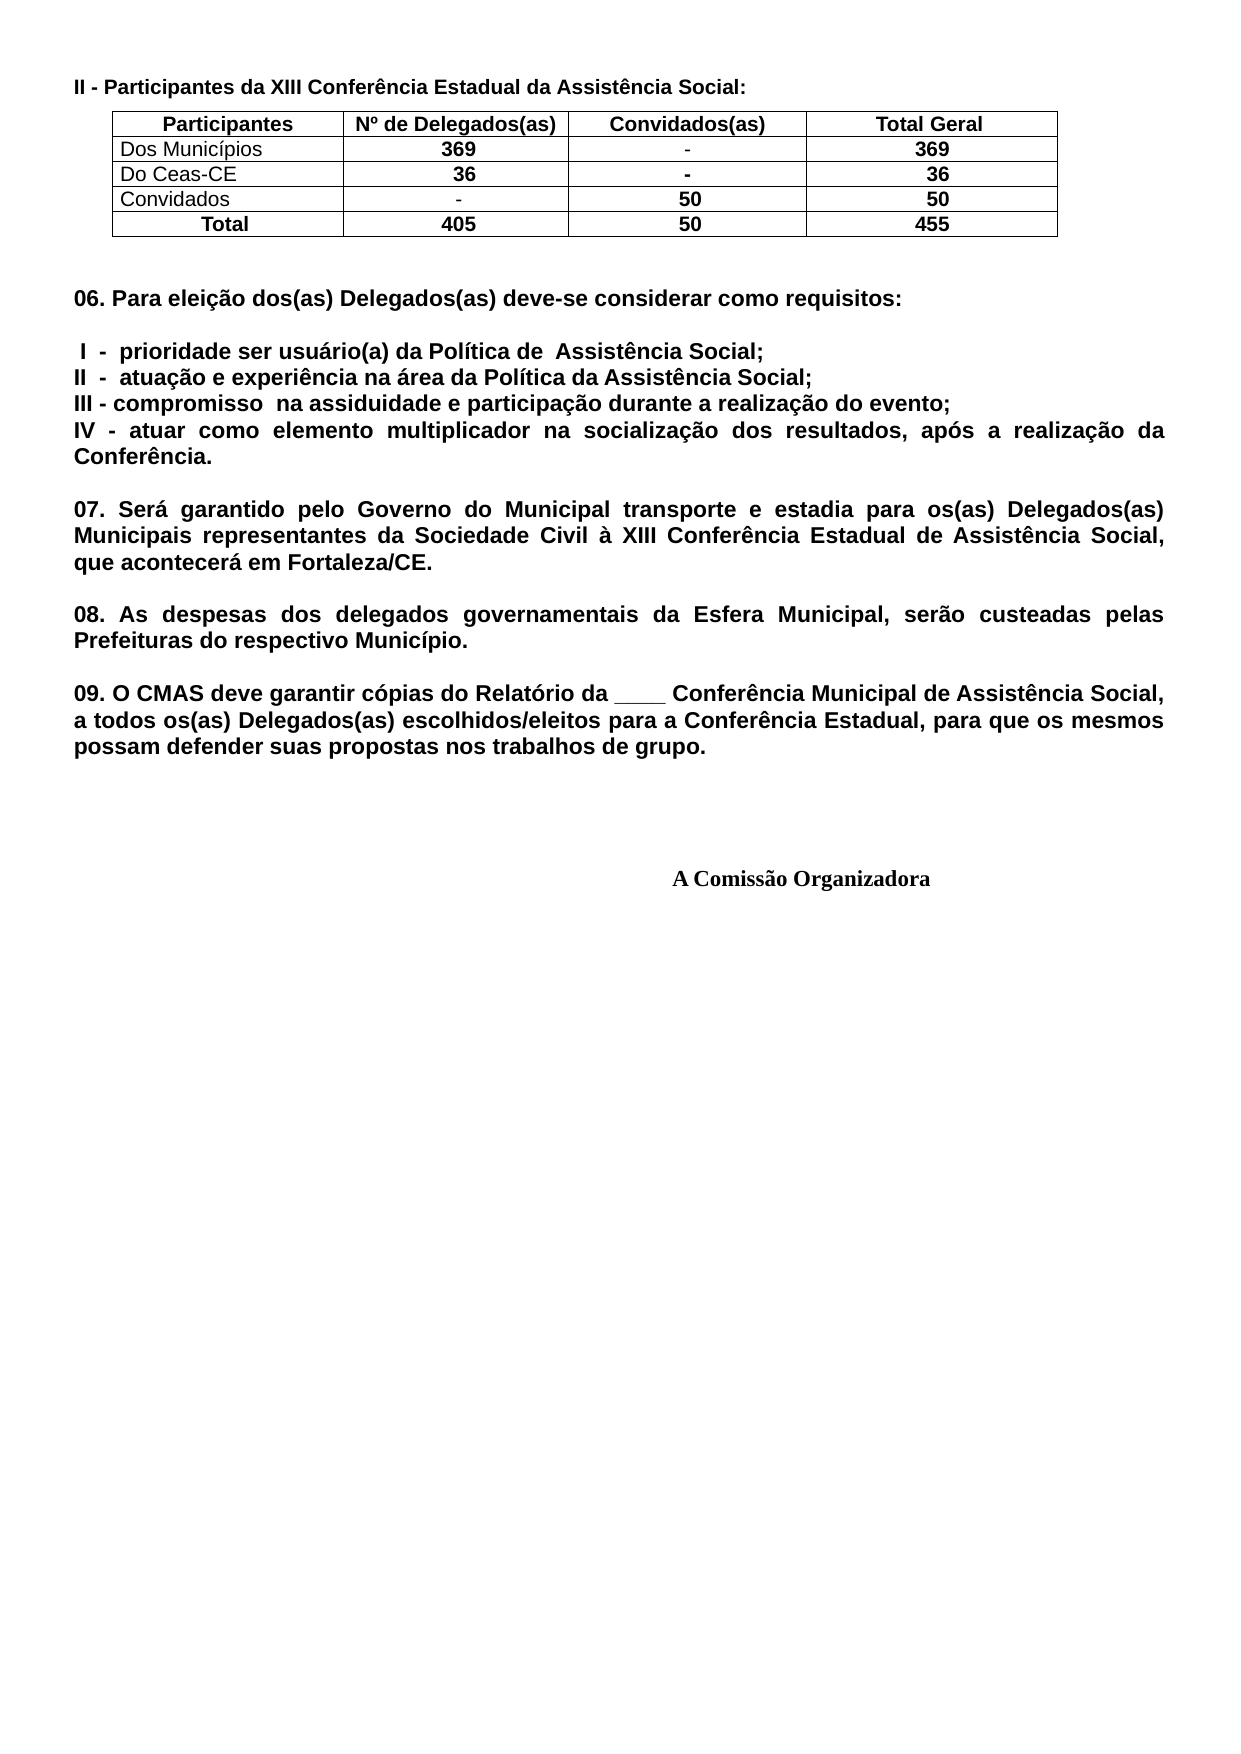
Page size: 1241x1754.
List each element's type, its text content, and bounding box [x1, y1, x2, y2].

table_header Total Geral [807, 112, 1057, 136]
table_header Nº de Delegados(as) [344, 112, 568, 136]
text 07. Será garantido pelo Governo do Municipal transporte e estadia para os(as) Delegados(as) Municipais representantes da Sociedade Civil à XIII Conferência Estadual de Assistência Social, que acontecerá em Fortaleza/CE. [73, 496, 1165, 575]
table_cell 50 [807, 187, 1057, 211]
table_cell - [569, 137, 806, 161]
text 06. Para eleição dos(as) Delegados(as) deve-se considerar como requisitos: [73, 285, 1165, 311]
table_cell 36 [344, 162, 568, 186]
table_cell 50 [569, 187, 806, 211]
table_cell 36 [807, 162, 1057, 186]
table_cell Dos Municípios [113, 137, 343, 161]
table_cell 455 [807, 212, 1057, 236]
text 08. As despesas dos delegados governamentais da Esfera Municipal, serão custeadas pelas Prefeituras do respectivo Município. [73, 601, 1165, 654]
table_cell Do Ceas-CE [113, 162, 343, 186]
text 09. O CMAS deve garantir cópias do Relatório da ____ Conferência Municipal de Assistência Social, a todos os(as) Delegados(as) escolhidos/eleitos para a Conferência Estadual, para que os mesmos possam defender suas propostas nos trabalhos de grupo. [73, 680, 1165, 759]
table_cell 369 [807, 137, 1057, 161]
table_header Participantes [113, 112, 343, 136]
table_cell 405 [344, 212, 568, 236]
text I - prioridade ser usuário(a) da Política de Assistência Social; [73, 338, 1165, 364]
table_cell - [569, 162, 806, 186]
text A Comissão Organizadora [73, 865, 1165, 891]
text II - Participantes da XIII Conferência Estadual da Assistência Social: [73, 75, 1165, 99]
table_cell 369 [344, 137, 568, 161]
text IV - atuar como elemento multiplicador na socialização dos resultados, após a realização da Conferência. [73, 417, 1165, 469]
table_cell Total [113, 212, 343, 236]
table_cell 50 [569, 212, 806, 236]
table_cell - [344, 187, 568, 211]
text III - compromisso na assiduidade e participação durante a realização do evento; [73, 390, 1165, 417]
text II - atuação e experiência na área da Política da Assistência Social; [73, 364, 1165, 390]
table_header Convidados(as) [569, 112, 806, 136]
table_cell Convidados [113, 187, 343, 211]
